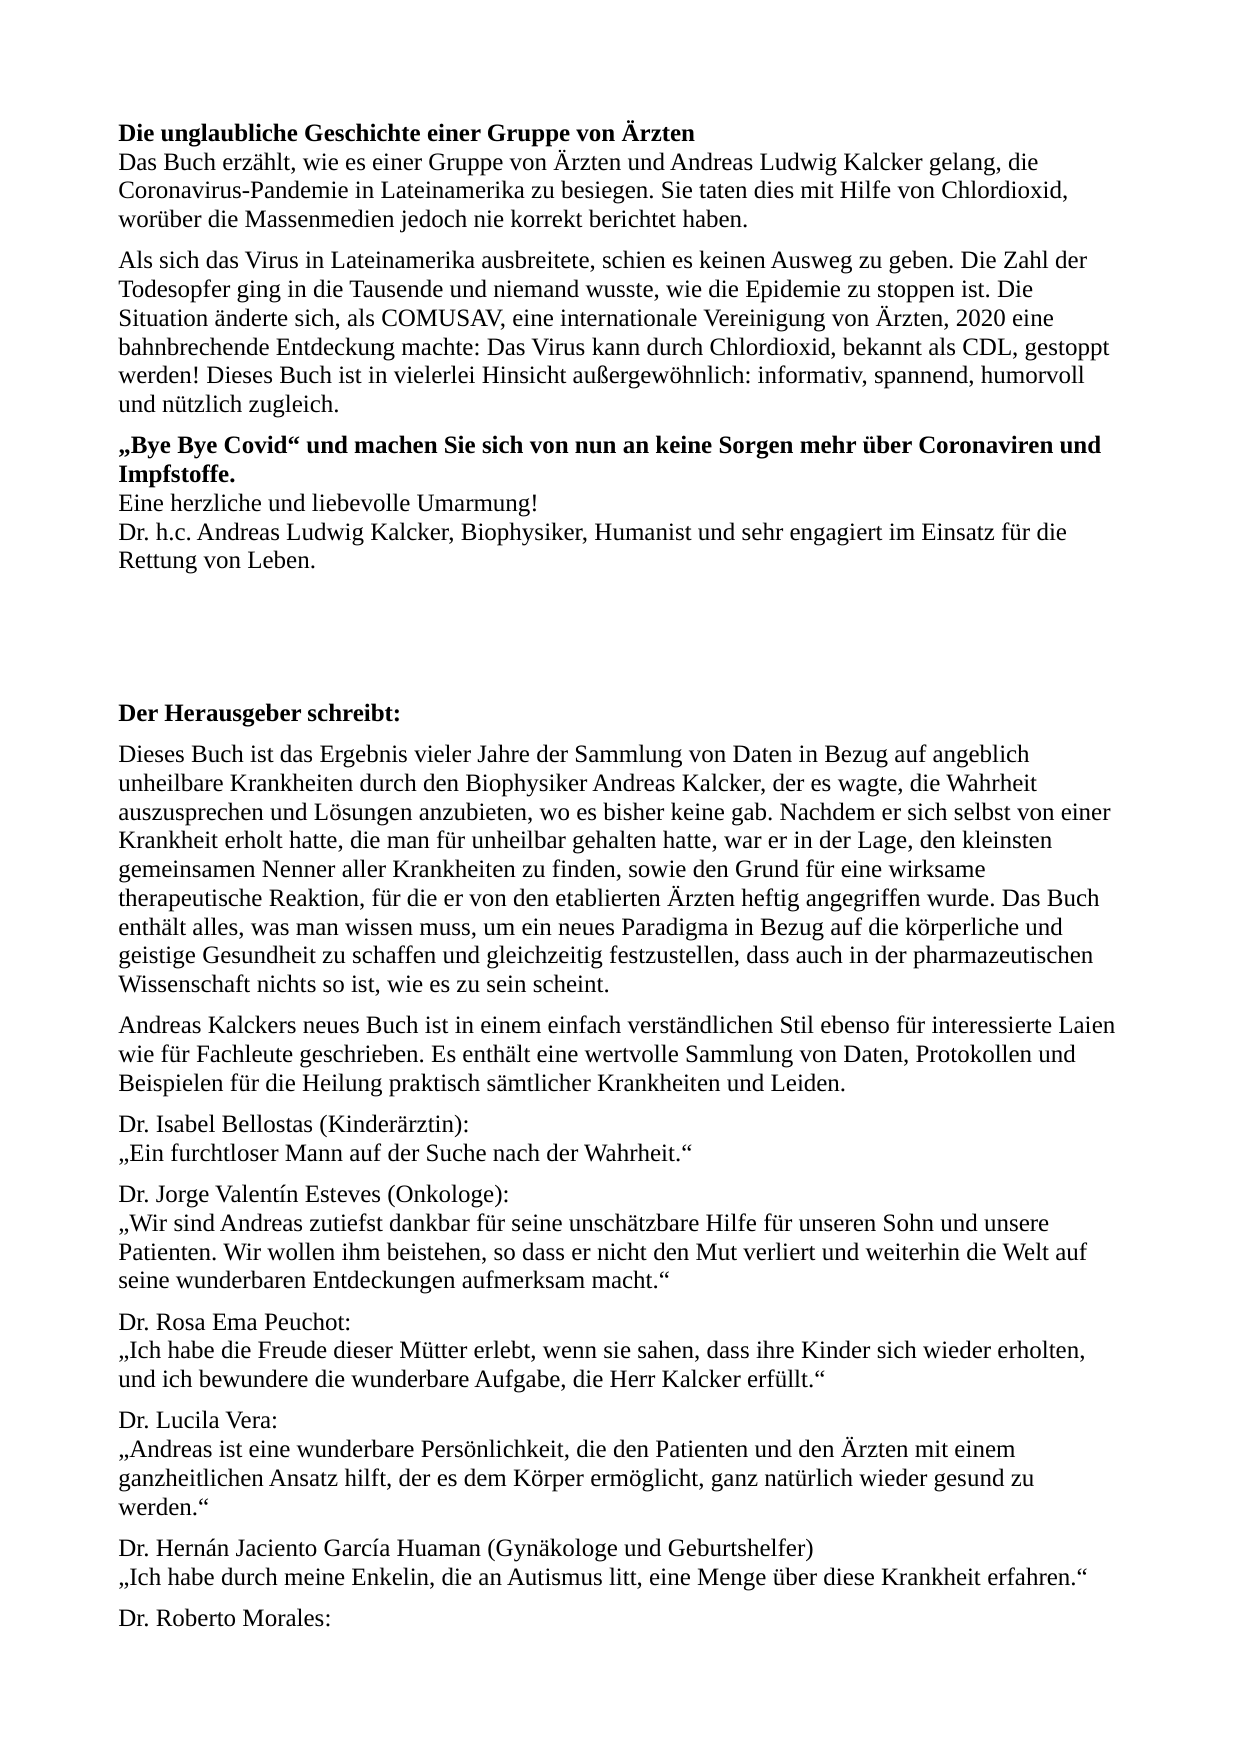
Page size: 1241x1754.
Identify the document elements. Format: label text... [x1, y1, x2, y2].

text Dr. Lucila Vera: „Andreas ist eine wunderbare Persönlichkeit, die den Patienten und den Ärzten mit einem ganzheitlichen Ansatz hilft, der es dem Körper ermöglicht, ganz natürlich wieder gesund zu werden.“ [118, 1406, 1122, 1521]
text Dieses Buch ist das Ergebnis vieler Jahre der Sammlung von Daten in Bezug auf angeblich unheilbare Krankheiten durch den Biophysiker Andreas Kalcker, der es wagte, die Wahrheit auszusprechen und Lösungen anzubieten, wo es bisher keine gab. Nachdem er sich selbst von einer Krankheit erholt hatte, die man für unheilbar gehalten hatte, war er in der Lage, den kleinsten gemeinsamen Nenner aller Krankheiten zu finden, sowie den Grund für eine wirksame therapeutische Reaktion, für die er von den etablierten Ärzten heftig angegriffen wurde. Das Buch enthält alles, was man wissen muss, um ein neues Paradigma in Bezug auf die körperliche und geistige Gesundheit zu schaffen und gleichzeitig festzustellen, dass auch in der pharmazeutischen Wissenschaft nichts so ist, wie es zu sein scheint. [118, 739, 1122, 998]
text Die unglaubliche Geschichte einer Gruppe von Ärzten Das Buch erzählt, wie es einer Gruppe von Ärzten und Andreas Ludwig Kalcker gelang, die Coronavirus-Pandemie in Lateinamerika zu besiegen. Sie taten dies mit Hilfe von Chlordioxid, worüber die Massenmedien jedoch nie korrekt berichtet haben. [118, 118, 1122, 233]
text Dr. Roberto Morales: [118, 1603, 1122, 1632]
text Als sich das Virus in Lateinamerika ausbreitete, schien es keinen Ausweg zu geben. Die Zahl der Todesopfer ging in die Tausende und niemand wusste, wie die Epidemie zu stoppen ist. Die Situation änderte sich, als COMUSAV, eine internationale Vereinigung von Ärzten, 2020 eine bahnbrechende Entdeckung machte: Das Virus kann durch Chlordioxid, bekannt als CDL, gestoppt werden! Dieses Buch ist in vielerlei Hinsicht außergewöhnlich: informativ, spannend, humorvoll und nützlich zugleich. [118, 246, 1122, 418]
text „Bye Bye Covid“ und machen Sie sich von nun an keine Sorgen mehr über Coronaviren und Impfstoffe. Eine herzliche und liebevolle Umarmung! Dr. h.c. Andreas Ludwig Kalcker, Biophysiker, Humanist und sehr engagiert im Einsatz für die Rettung von Leben. [118, 431, 1122, 574]
text Dr. Rosa Ema Peuchot: „Ich habe die Freude dieser Mütter erlebt, wenn sie sahen, dass ihre Kinder sich wieder erholten, und ich bewundere die wunderbare Aufgabe, die Herr Kalcker erfüllt.“ [118, 1307, 1122, 1393]
text Der Herausgeber schreibt: [118, 698, 1122, 727]
text Dr. Jorge Valentín Esteves (Onkologe): „Wir sind Andreas zutiefst dankbar für seine unschätzbare Hilfe für unseren Sohn und unsere Patienten. Wir wollen ihm beistehen, so dass er nicht den Mut verliert und weiterhin die Welt auf seine wunderbaren Entdeckungen aufmerksam macht.“ [118, 1179, 1122, 1294]
text Dr. Hernán Jaciento García Huaman (Gynäkologe und Geburtshelfer) „Ich habe durch meine Enkelin, die an Autismus litt, eine Menge über diese Krankheit erfahren.“ [118, 1533, 1122, 1591]
text Andreas Kalckers neues Buch ist in einem einfach verständlichen Stil ebenso für interessierte Laien wie für Fachleute geschrieben. Es enthält eine wertvolle Sammlung von Daten, Protokollen und Beispielen für die Heilung praktisch sämtlicher Krankheiten und Leiden. [118, 1011, 1122, 1097]
text Dr. Isabel Bellostas (Kinderärztin): „Ein furchtloser Mann auf der Suche nach der Wahrheit.“ [118, 1109, 1122, 1167]
